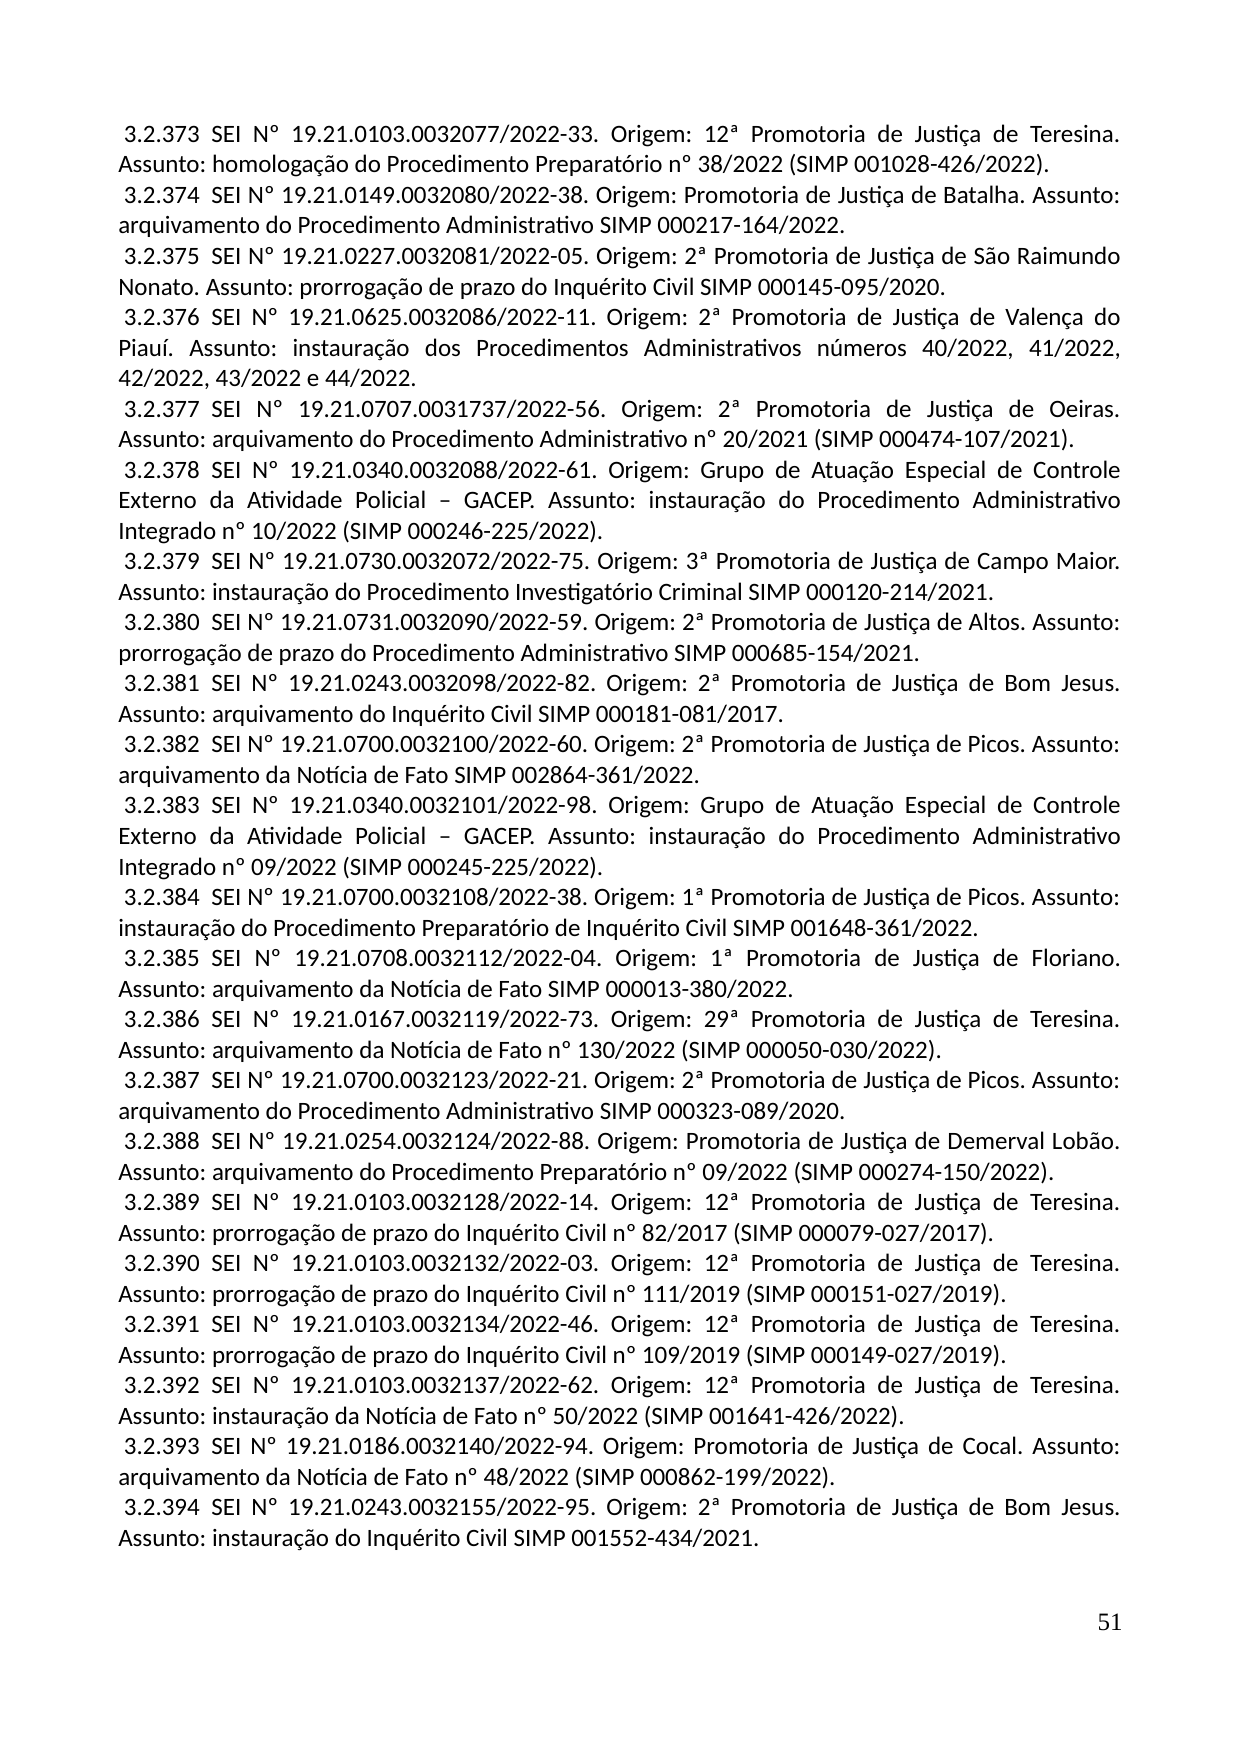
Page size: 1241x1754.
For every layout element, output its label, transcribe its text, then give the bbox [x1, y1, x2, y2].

list SEI Nº 19.21.0227.0032081/2022-05. Origem: 2ª Promotoria de Justiça de São Raimundo Nonato. Assunto: prorrogação de prazo do Inquérito Civil SIMP 000145-095/2020. [118, 240, 1122, 301]
list SEI Nº 19.21.0243.0032155/2022-95. Origem: 2ª Promotoria de Justiça de Bom Jesus. Assunto: instauração do Inquérito Civil SIMP 001552-434/2021. [118, 1492, 1122, 1553]
list SEI Nº 19.21.0707.0031737/2022-56. Origem: 2ª Promotoria de Justiça de Oeiras. Assunto: arquivamento do Procedimento Administrativo nº 20/2021 (SIMP 000474-107/2021). [118, 393, 1122, 454]
list SEI Nº 19.21.0103.0032077/2022-33. Origem: 12ª Promotoria de Justiça de Teresina. Assunto: homologação do Procedimento Preparatório nº 38/2022 (SIMP 001028-426/2022). [118, 118, 1122, 179]
list SEI Nº 19.21.0340.0032101/2022-98. Origem: Grupo de Atuação Especial de Controle Externo da Atividade Policial – GACEP. Assunto: instauração do Procedimento Administrativo Integrado nº 09/2022 (SIMP 000245-225/2022). [118, 789, 1122, 881]
list SEI Nº 19.21.0243.0032098/2022-82. Origem: 2ª Promotoria de Justiça de Bom Jesus. Assunto: arquivamento do Inquérito Civil SIMP 000181-081/2017. [118, 667, 1122, 728]
list SEI Nº 19.21.0254.0032124/2022-88. Origem: Promotoria de Justiça de Demerval Lobão. Assunto: arquivamento do Procedimento Preparatório nº 09/2022 (SIMP 000274-150/2022). [118, 1125, 1122, 1186]
list SEI Nº 19.21.0340.0032088/2022-61. Origem: Grupo de Atuação Especial de Controle Externo da Atividade Policial – GACEP. Assunto: instauração do Procedimento Administrativo Integrado nº 10/2022 (SIMP 000246-225/2022). [118, 454, 1122, 545]
list SEI Nº 19.21.0700.0032123/2022-21. Origem: 2ª Promotoria de Justiça de Picos. Assunto: arquivamento do Procedimento Administrativo SIMP 000323-089/2020. [118, 1064, 1122, 1125]
list SEI Nº 19.21.0103.0032132/2022-03. Origem: 12ª Promotoria de Justiça de Teresina. Assunto: prorrogação de prazo do Inquérito Civil nº 111/2019 (SIMP 000151-027/2019). [118, 1247, 1122, 1308]
list SEI Nº 19.21.0708.0032112/2022-04. Origem: 1ª Promotoria de Justiça de Floriano. Assunto: arquivamento da Notícia de Fato SIMP 000013-380/2022. [118, 942, 1122, 1003]
list SEI Nº 19.21.0149.0032080/2022-38. Origem: Promotoria de Justiça de Batalha. Assunto: arquivamento do Procedimento Administrativo SIMP 000217-164/2022. [118, 179, 1122, 240]
list SEI Nº 19.21.0700.0032100/2022-60. Origem: 2ª Promotoria de Justiça de Picos. Assunto: arquivamento da Notícia de Fato SIMP 002864-361/2022. [118, 728, 1122, 789]
list SEI Nº 19.21.0103.0032128/2022-14. Origem: 12ª Promotoria de Justiça de Teresina. Assunto: prorrogação de prazo do Inquérito Civil nº 82/2017 (SIMP 000079-027/2017). [118, 1186, 1122, 1247]
list SEI Nº 19.21.0186.0032140/2022-94. Origem: Promotoria de Justiça de Cocal. Assunto: arquivamento da Notícia de Fato nº 48/2022 (SIMP 000862-199/2022). [118, 1431, 1122, 1492]
list SEI Nº 19.21.0103.0032134/2022-46. Origem: 12ª Promotoria de Justiça de Teresina. Assunto: prorrogação de prazo do Inquérito Civil nº 109/2019 (SIMP 000149-027/2019). [118, 1308, 1122, 1369]
list SEI Nº 19.21.0625.0032086/2022-11. Origem: 2ª Promotoria de Justiça de Valença do Piauí. Assunto: instauração dos Procedimentos Administrativos números 40/2022, 41/2022, 42/2022, 43/2022 e 44/2022. [118, 301, 1122, 393]
list SEI Nº 19.21.0731.0032090/2022-59. Origem: 2ª Promotoria de Justiça de Altos. Assunto: prorrogação de prazo do Procedimento Administrativo SIMP 000685-154/2021. [118, 606, 1122, 667]
list SEI Nº 19.21.0167.0032119/2022-73. Origem: 29ª Promotoria de Justiça de Teresina. Assunto: arquivamento da Notícia de Fato nº 130/2022 (SIMP 000050-030/2022). [118, 1003, 1122, 1064]
list SEI Nº 19.21.0700.0032108/2022-38. Origem: 1ª Promotoria de Justiça de Picos. Assunto: instauração do Procedimento Preparatório de Inquérito Civil SIMP 001648-361/2022. [118, 881, 1122, 942]
list SEI Nº 19.21.0730.0032072/2022-75. Origem: 3ª Promotoria de Justiça de Campo Maior. Assunto: instauração do Procedimento Investigatório Criminal SIMP 000120-214/2021. [118, 545, 1122, 606]
list SEI Nº 19.21.0103.0032137/2022-62. Origem: 12ª Promotoria de Justiça de Teresina. Assunto: instauração da Notícia de Fato nº 50/2022 (SIMP 001641-426/2022). [118, 1369, 1122, 1431]
